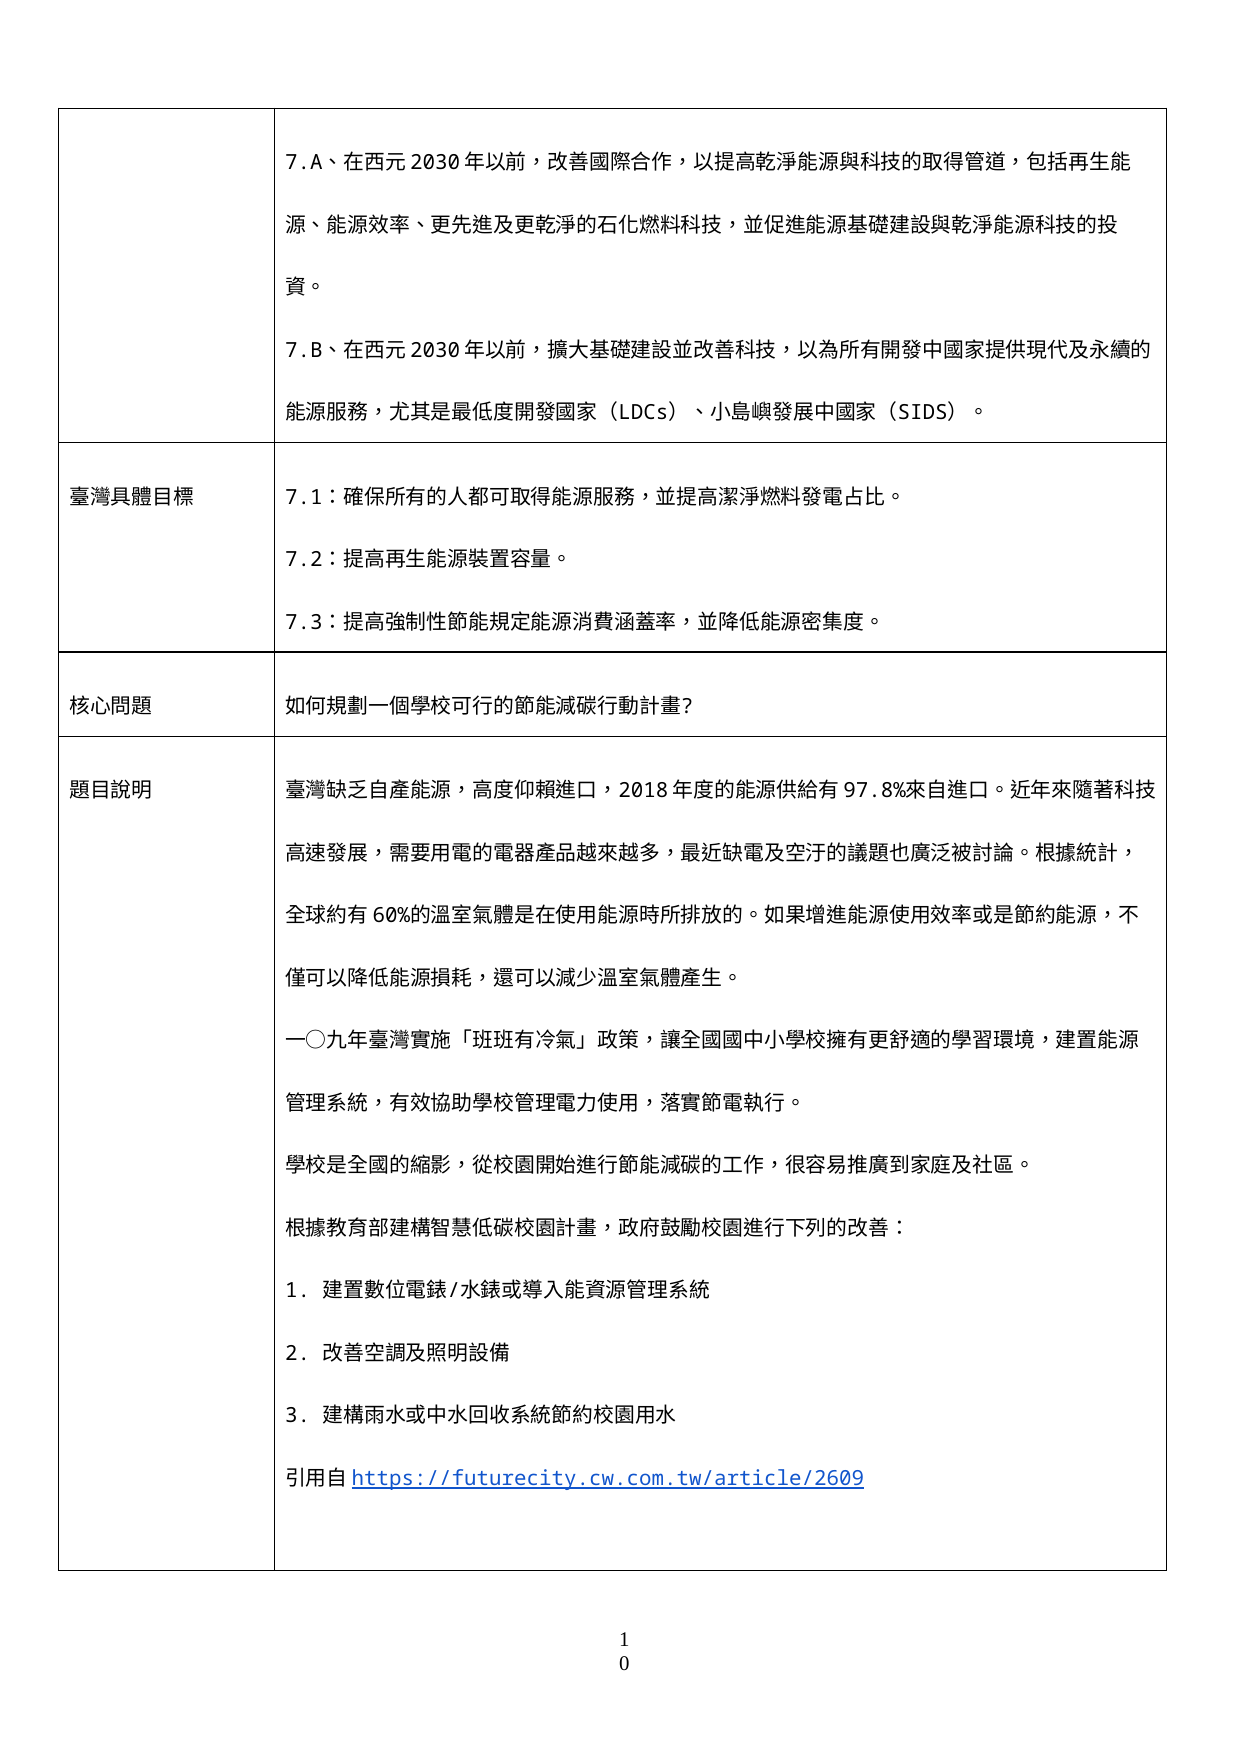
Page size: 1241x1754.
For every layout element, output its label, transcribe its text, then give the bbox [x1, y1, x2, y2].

table_cell 臺灣具體目標 [59, 443, 274, 651]
table_cell 7.1：確保所有的人都可取得能源服務，並提高潔淨燃料發電占比。 7.2：提高再生能源裝置容量。 7.3：提高強制性節能規定能源消費涵蓋率，並降低能源密集度。 [275, 443, 1166, 651]
table_cell 題目說明 [59, 737, 274, 1570]
table_cell 如何規劃一個學校可行的節能減碳行動計畫? [275, 653, 1166, 736]
table_cell 臺灣缺乏自產能源，高度仰賴進口，2018年度的能源供給有97.8%來自進口。近年來隨著科技高速發展，需要用電的電器產品越來越多，最近缺電及空汙的議題也廣泛被討論。根據統計，全球約有60%的溫室氣體是在使用能源時所排放的。如果增進能源使用效率或是節約能源，不僅可以降低能源損耗，還可以減少溫室氣體產生。 一○九年臺灣實施「班班有冷氣」政策，讓全國國中小學校擁有更舒適的學習環境，建置能源管理系統，有效協助學校管理電力使用，落實節電執行。 學校是全國的縮影，從校園開始進行節能減碳的工作，很容易推廣到家庭及社區。 根據教育部建構智慧低碳校園計畫，政府鼓勵校園進行下列的改善： 1. 建置數位電錶/水錶或導入能資源管理系統 2. 改善空調及照明設備 3. 建構雨水或中水回收系統節約校園用水 引用自https://futurecity.cw.com.tw/article/2609 [275, 737, 1166, 1570]
table_cell 核心問題 [59, 653, 274, 736]
table_cell 7.A、在西元2030年以前，改善國際合作，以提高乾淨能源與科技的取得管道，包括再生能源、能源效率、更先進及更乾淨的石化燃料科技，並促進能源基礎建設與乾淨能源科技的投資。 7.B、在西元2030年以前，擴大基礎建設並改善科技，以為所有開發中國家提供現代及永續的能源服務，尤其是最低度開發國家（LDCs）、小島嶼發展中國家（SIDS）。 [275, 109, 1166, 442]
table_cell [59, 109, 274, 442]
